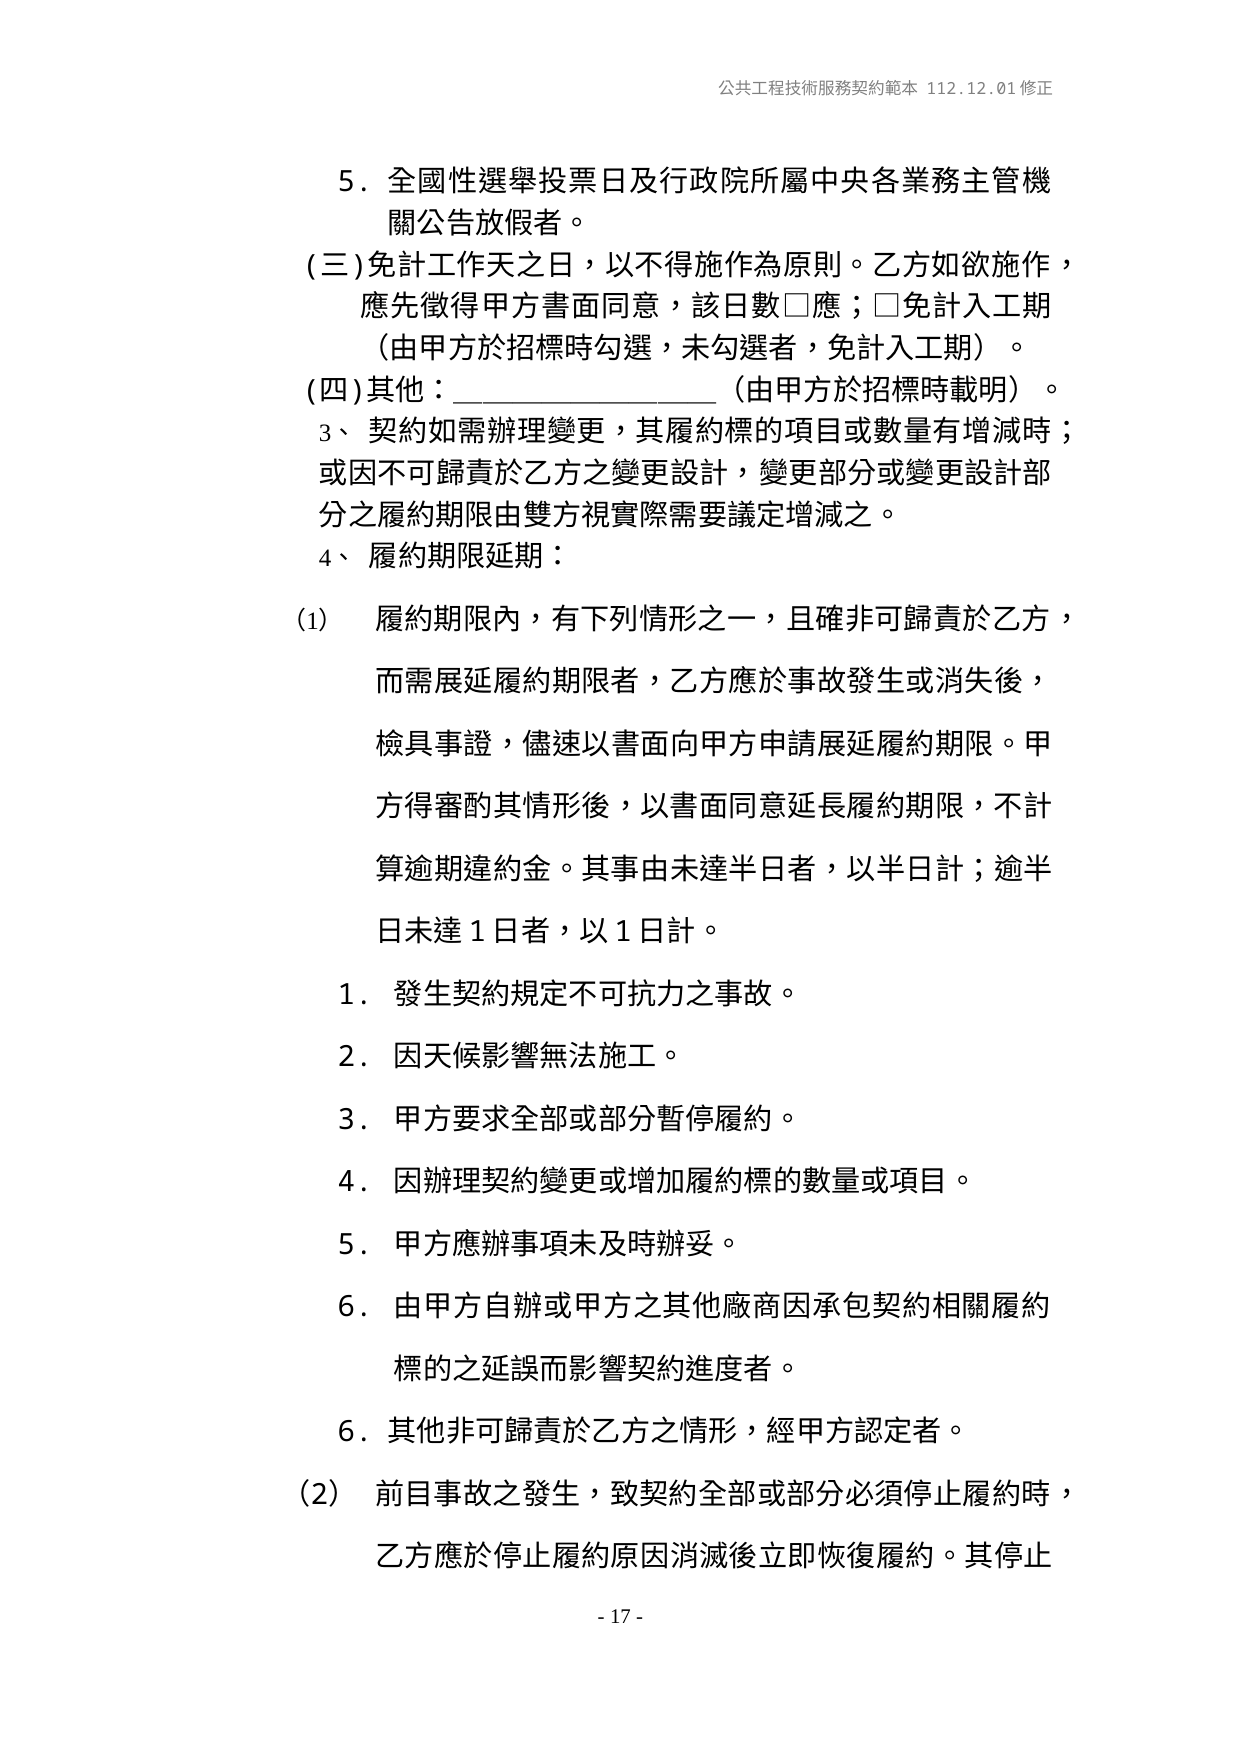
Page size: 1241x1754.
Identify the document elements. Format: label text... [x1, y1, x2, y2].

text (四)其他：＿＿＿＿＿＿＿＿＿（由甲方於招標時載明）。 [302, 367, 1053, 408]
list 由甲方自辦或甲方之其他廠商因承包契約相關履約標的之延誤而影響契約進度者。 [337, 1262, 1053, 1387]
list 因辦理契約變更或增加履約標的數量或項目。 [337, 1137, 1053, 1200]
list 履約期限延期： [319, 533, 1053, 575]
list 因天候影響無法施工。 [337, 1012, 1053, 1075]
list 全國性選舉投票日及行政院所屬中央各業務主管機關公告放假者。 [337, 158, 1053, 242]
text (三)免計工作天之日，以不得施作為原則。乙方如欲施作，應先徵得甲方書面同意，該日數□應；□免計入工期（由甲方於招標時勾選，未勾選者，免計入工期）。 [302, 242, 1053, 367]
list 甲方要求全部或部分暫停履約。 [337, 1075, 1053, 1137]
list 其他非可歸責於乙方之情形，經甲方認定者。 [337, 1387, 1053, 1450]
list 契約如需辦理變更，其履約標的項目或數量有增減時；或因不可歸責於乙方之變更設計，變更部分或變更設計部分之履約期限由雙方視實際需要議定增減之。 [319, 408, 1053, 533]
list 前目事故之發生，致契約全部或部分必須停止履約時，乙方應於停止履約原因消滅後立即恢復履約。其停止履約及恢復履約，乙方應儘速向甲方提出書面報告。 [281, 1450, 1053, 1575]
list 甲方應辦事項未及時辦妥。 [337, 1200, 1053, 1262]
list 履約期限內，有下列情形之一，且確非可歸責於乙方，而需展延履約期限者，乙方應於事故發生或消失後，檢具事證，儘速以書面向甲方申請展延履約期限。甲方得審酌其情形後，以書面同意延長履約期限，不計算逾期違約金。其事由未達半日者，以半日計；逾半日未達1日者，以1日計。 [281, 575, 1053, 950]
list 發生契約規定不可抗力之事故。 [337, 950, 1053, 1012]
